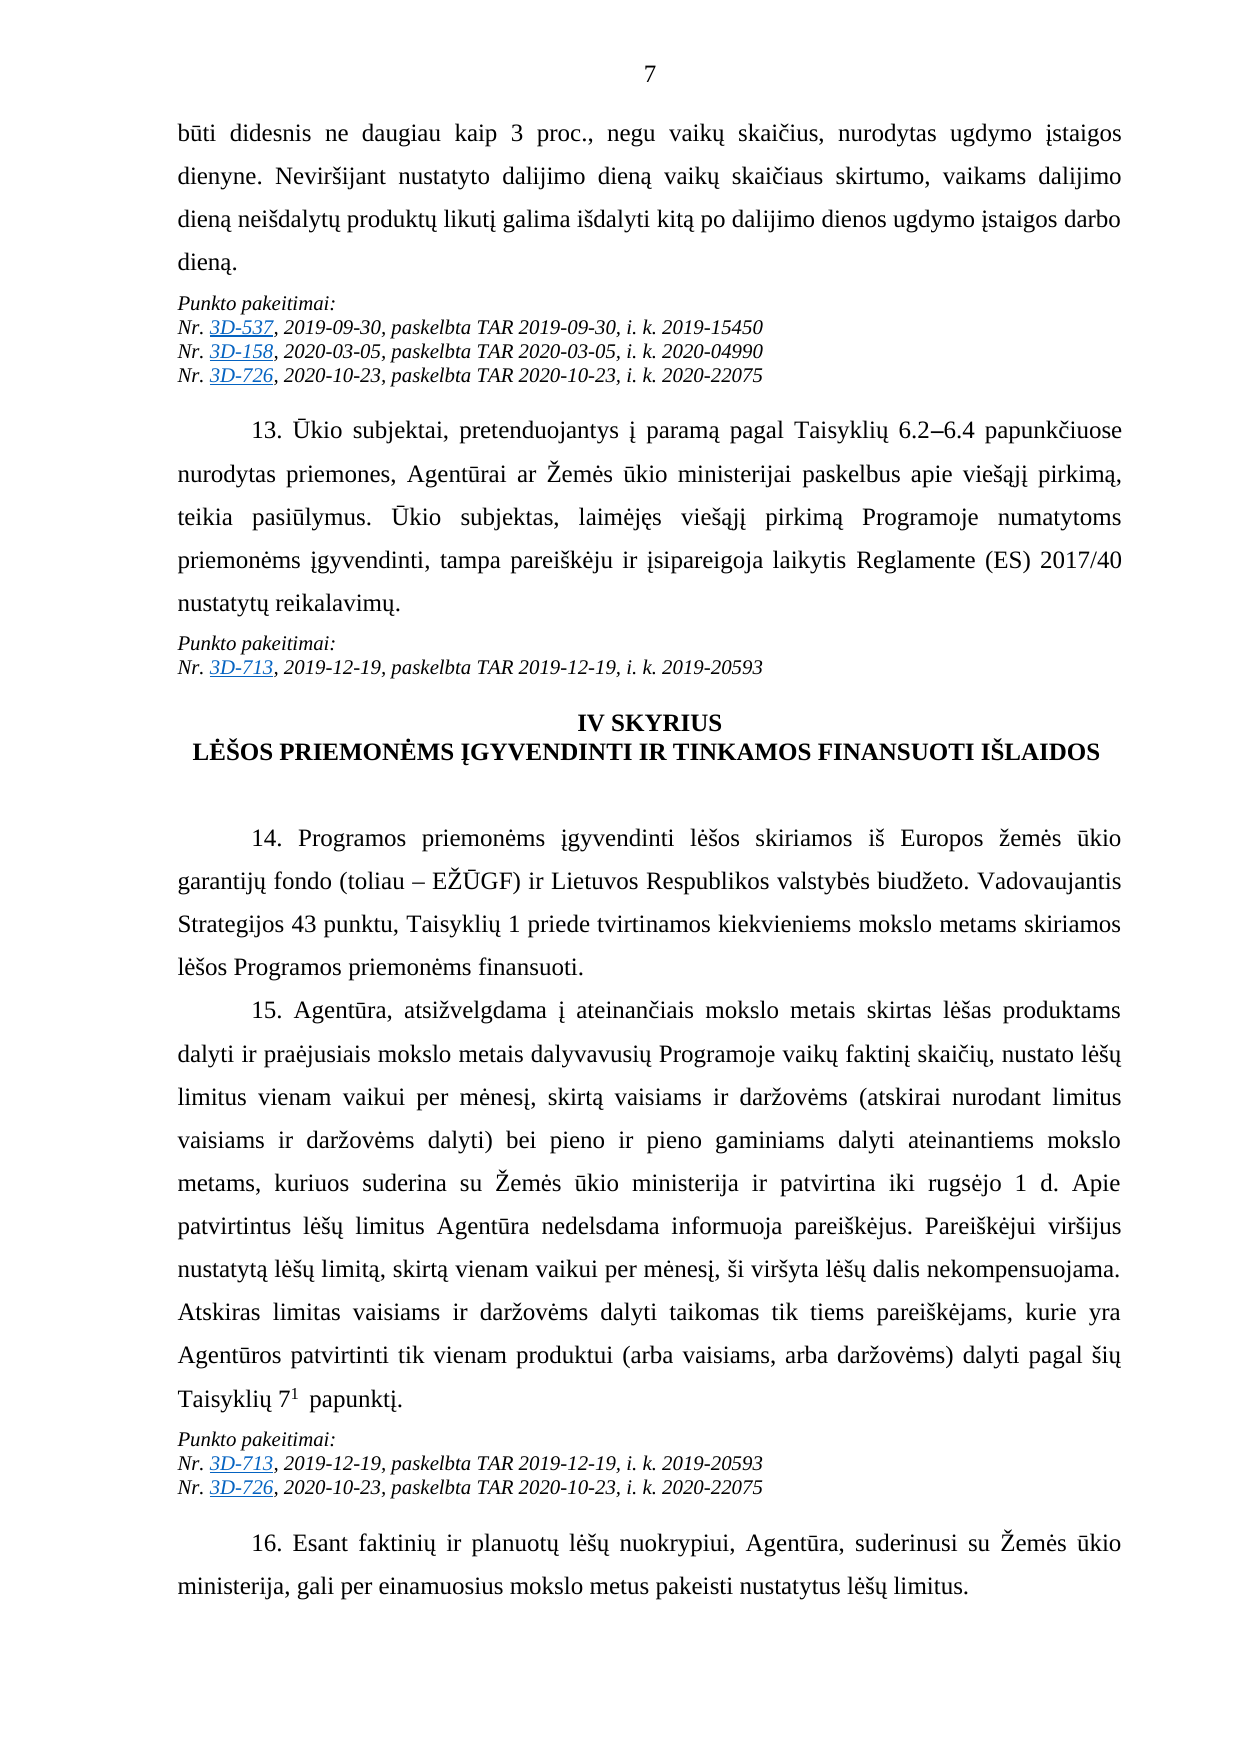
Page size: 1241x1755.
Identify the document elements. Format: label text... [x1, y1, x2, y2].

text 16. Esant faktinių ir planuotų lėšų nuokrypiui, Agentūra, suderinusi su Žemės ūkio ministerija, gali per einamuosius mokslo metus pakeisti nustatytus lėšų limitus. [177, 1528, 1122, 1600]
text Nr. 3D-713, 2019-12-19, paskelbta TAR 2019-12-19, i. k. 2019-20593 [177, 655, 1122, 679]
text 15. Agentūra, atsižvelgdama į ateinančiais mokslo metais skirtas lėšas produktams dalyti ir praėjusiais mokslo metais dalyvavusių Programoje vaikų faktinį skaičių, nustato lėšų limitus vienam vaikui per mėnesį, skirtą vaisiams ir daržovėms (atskirai nurodant limitus vaisiams ir daržovėms dalyti) bei pieno ir pieno gaminiams dalyti ateinantiems mokslo metams, kuriuos suderina su Žemės ūkio ministerija ir patvirtina iki rugsėjo 1 d. Apie patvirtintus lėšų limitus Agentūra nedelsdama informuoja pareiškėjus. Pareiškėjui viršijus nustatytą lėšų limitą, skirtą vienam vaikui per mėnesį, ši viršyta lėšų dalis nekompensuojama. Atskiras limitas vaisiams ir daržovėms dalyti taikomas tik tiems pareiškėjams, kurie yra Agentūros patvirtinti tik vienam produktui (arba vaisiams, arba daržovėms) dalyti pagal šių Taisyklių 71 papunktį. [177, 996, 1122, 1412]
text 14. Programos priemonėms įgyvendinti lėšos skiriamos iš Europos žemės ūkio garantijų fondo (toliau – EŽŪGF) ir Lietuvos Respublikos valstybės biudžeto. Vadovaujantis Strategijos 43 punktu, Taisyklių 1 priede tvirtinamos kiekvieniems mokslo metams skiriamos lėšos Programos priemonėms finansuoti. [177, 823, 1122, 981]
text Nr. 3D-537, 2019-09-30, paskelbta TAR 2019-09-30, i. k. 2019-15450 [177, 315, 1122, 339]
text Punkto pakeitimai: [177, 631, 1122, 655]
text Nr. 3D-726, 2020-10-23, paskelbta TAR 2020-10-23, i. k. 2020-22075 [177, 1475, 1122, 1499]
text Nr. 3D-158, 2020-03-05, paskelbta TAR 2020-03-05, i. k. 2020-04990 [177, 339, 1122, 363]
text Nr. 3D-713, 2019-12-19, paskelbta TAR 2019-12-19, i. k. 2019-20593 [177, 1451, 1122, 1475]
text LĖŠOS PRIEMONĖMS ĮGYVENDINTI IR TINKAMOS FINANSUOTI IŠLAIDOS [177, 737, 1122, 766]
text IV SKYRIUS [177, 708, 1122, 737]
text Punkto pakeitimai: [177, 1427, 1122, 1451]
text būti didesnis ne daugiau kaip 3 proc., negu vaikų skaičius, nurodytas ugdymo įstaigos dienyne. Neviršijant nustatyto dalijimo dieną vaikų skaičiaus skirtumo, vaikams dalijimo dieną neišdalytų produktų likutį galima išdalyti kitą po dalijimo dienos ugdymo įstaigos darbo dieną. [177, 118, 1122, 276]
text Nr. 3D-726, 2020-10-23, paskelbta TAR 2020-10-23, i. k. 2020-22075 [177, 363, 1122, 387]
text Punkto pakeitimai: [177, 291, 1122, 315]
text 13. Ūkio subjektai, pretenduojantys į paramą pagal Taisyklių 6.2–6.4 papunkčiuose nurodytas priemones, Agentūrai ar Žemės ūkio ministerijai paskelbus apie viešąjį pirkimą, teikia pasiūlymus. Ūkio subjektas, laimėjęs viešąjį pirkimą Programoje numatytoms priemonėms įgyvendinti, tampa pareiškėju ir įsipareigoja laikytis Reglamente (ES) 2017/40 nustatytų reikalavimų. [177, 416, 1122, 617]
